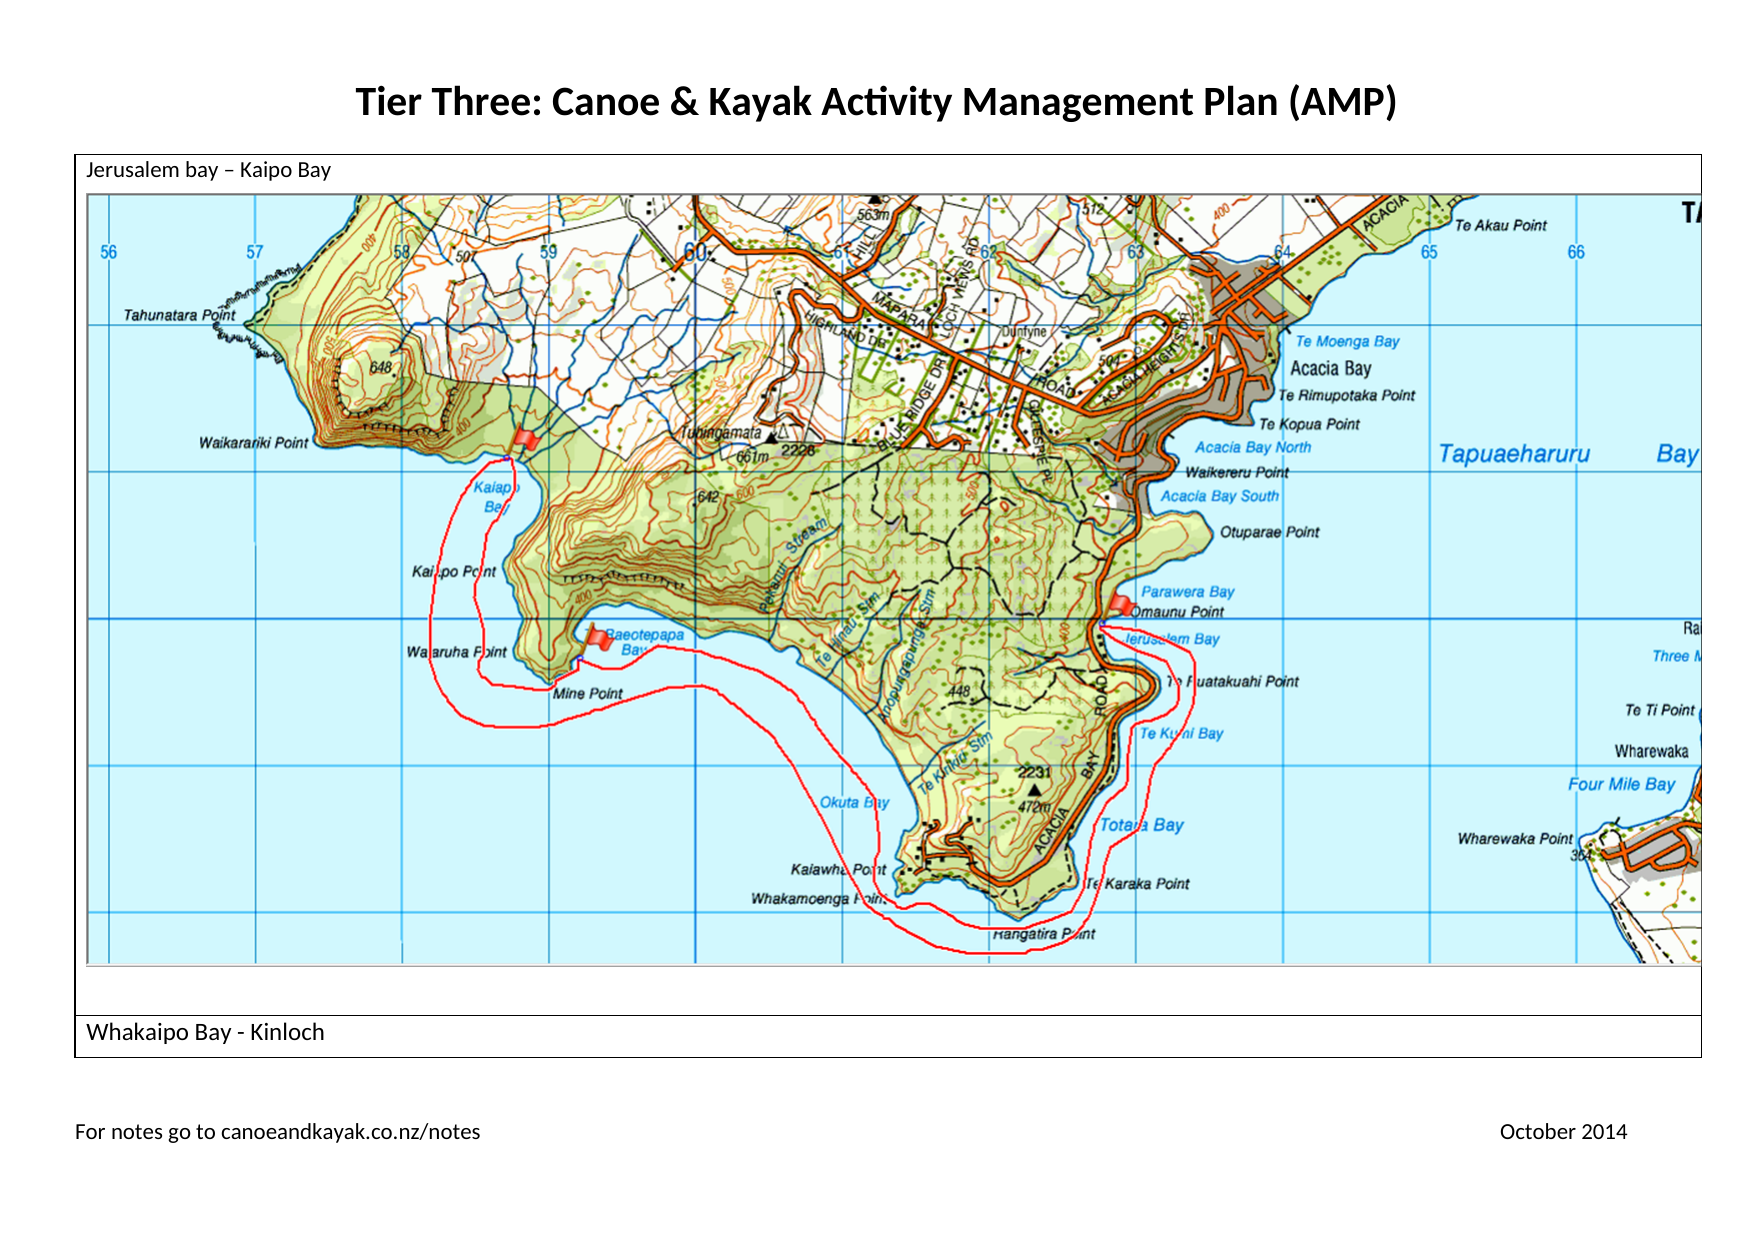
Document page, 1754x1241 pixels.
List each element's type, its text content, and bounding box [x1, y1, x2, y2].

table_cell Whakaipo Bay - Kinloch [76, 1016, 1701, 1057]
table_header Jerusalem bay – Kaipo Bay [76, 155, 1701, 1015]
